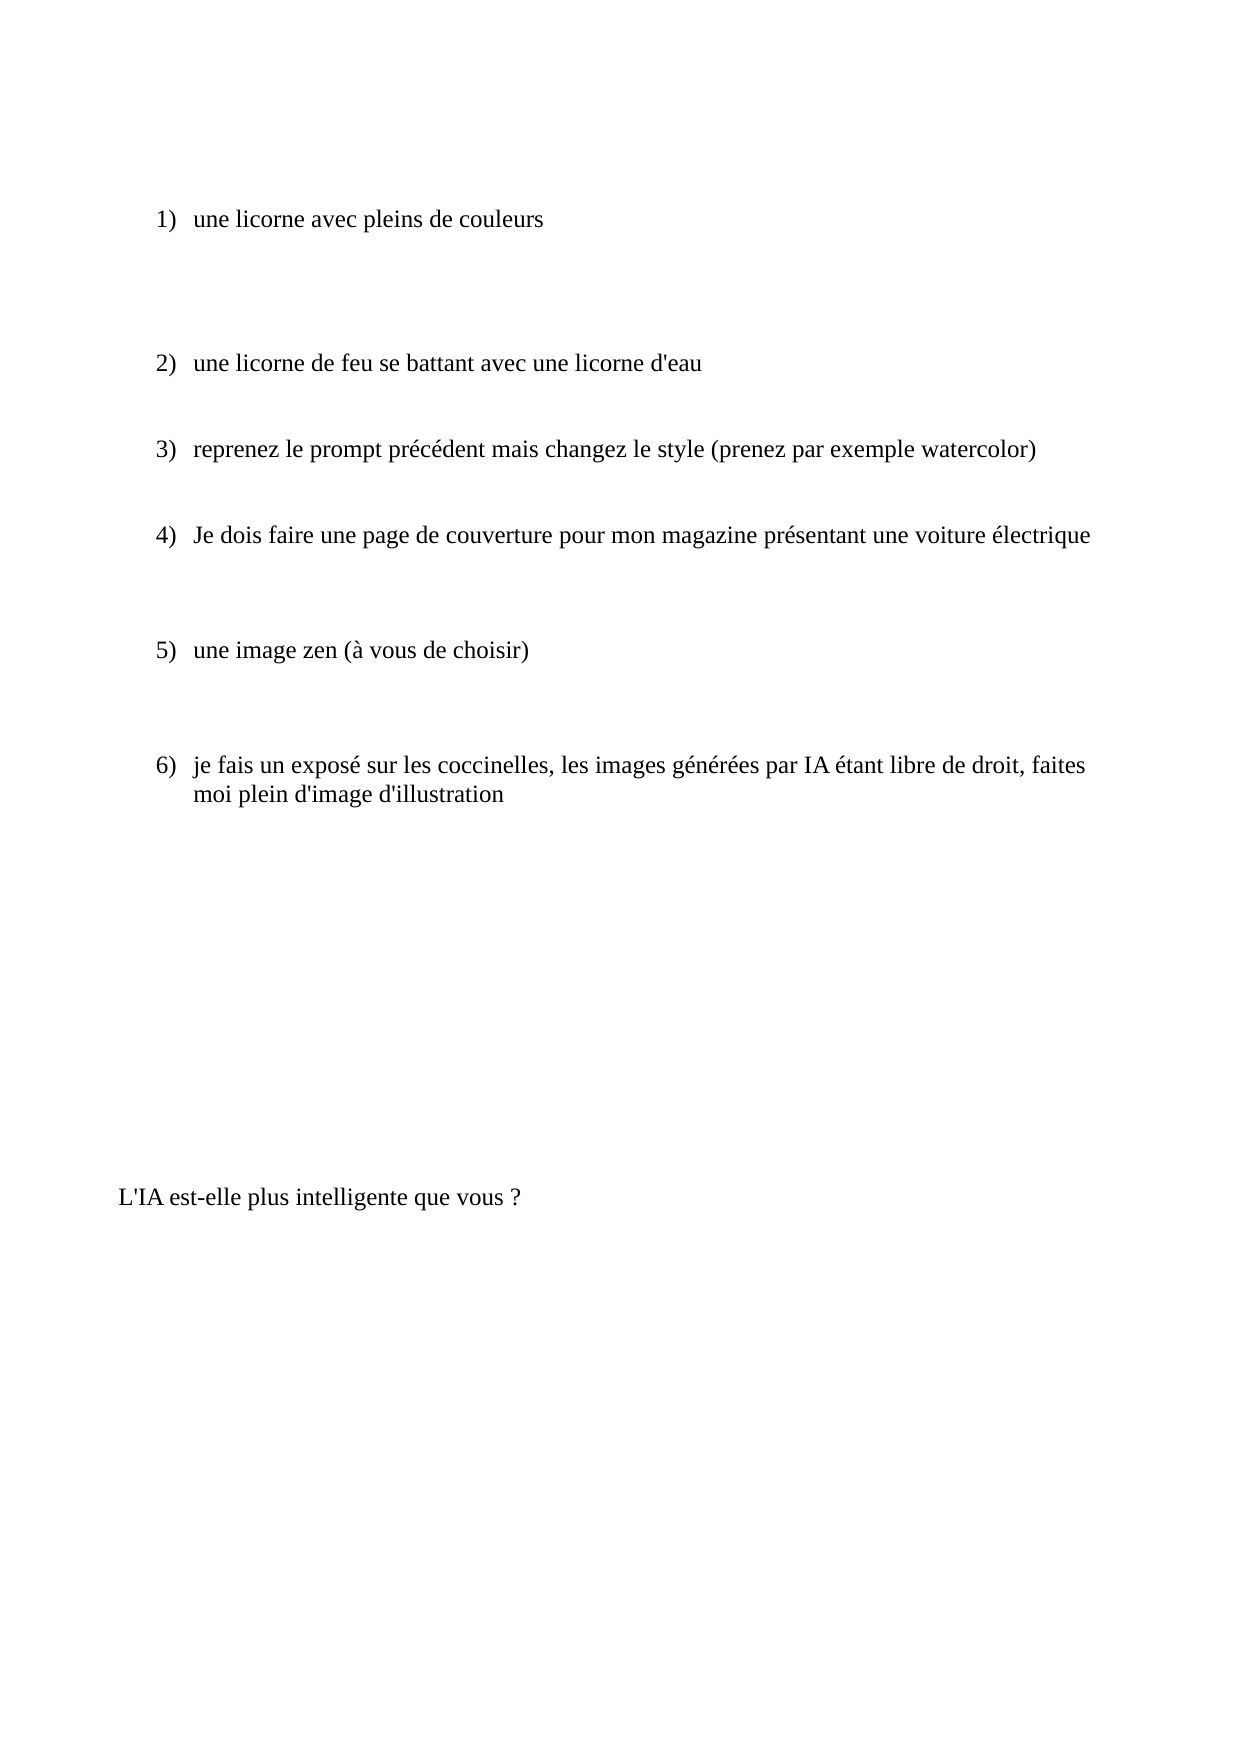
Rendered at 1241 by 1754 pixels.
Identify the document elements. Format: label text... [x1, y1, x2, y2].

list je fais un exposé sur les coccinelles, les images générées par IA étant libre de droit, faites moi plein d'image d'illustration [156, 751, 1122, 808]
list reprenez le prompt précédent mais changez le style (prenez par exemple watercolor) [156, 434, 1122, 463]
text L'IA est-elle plus intelligente que vous ? [118, 1182, 1122, 1211]
list une licorne de feu se battant avec une licorne d'eau [156, 348, 1122, 377]
list une image zen (à vous de choisir) [156, 636, 1122, 664]
list Je dois faire une page de couverture pour mon magazine présentant une voiture électrique [156, 521, 1122, 549]
list une licorne avec pleins de couleurs [156, 204, 1122, 233]
